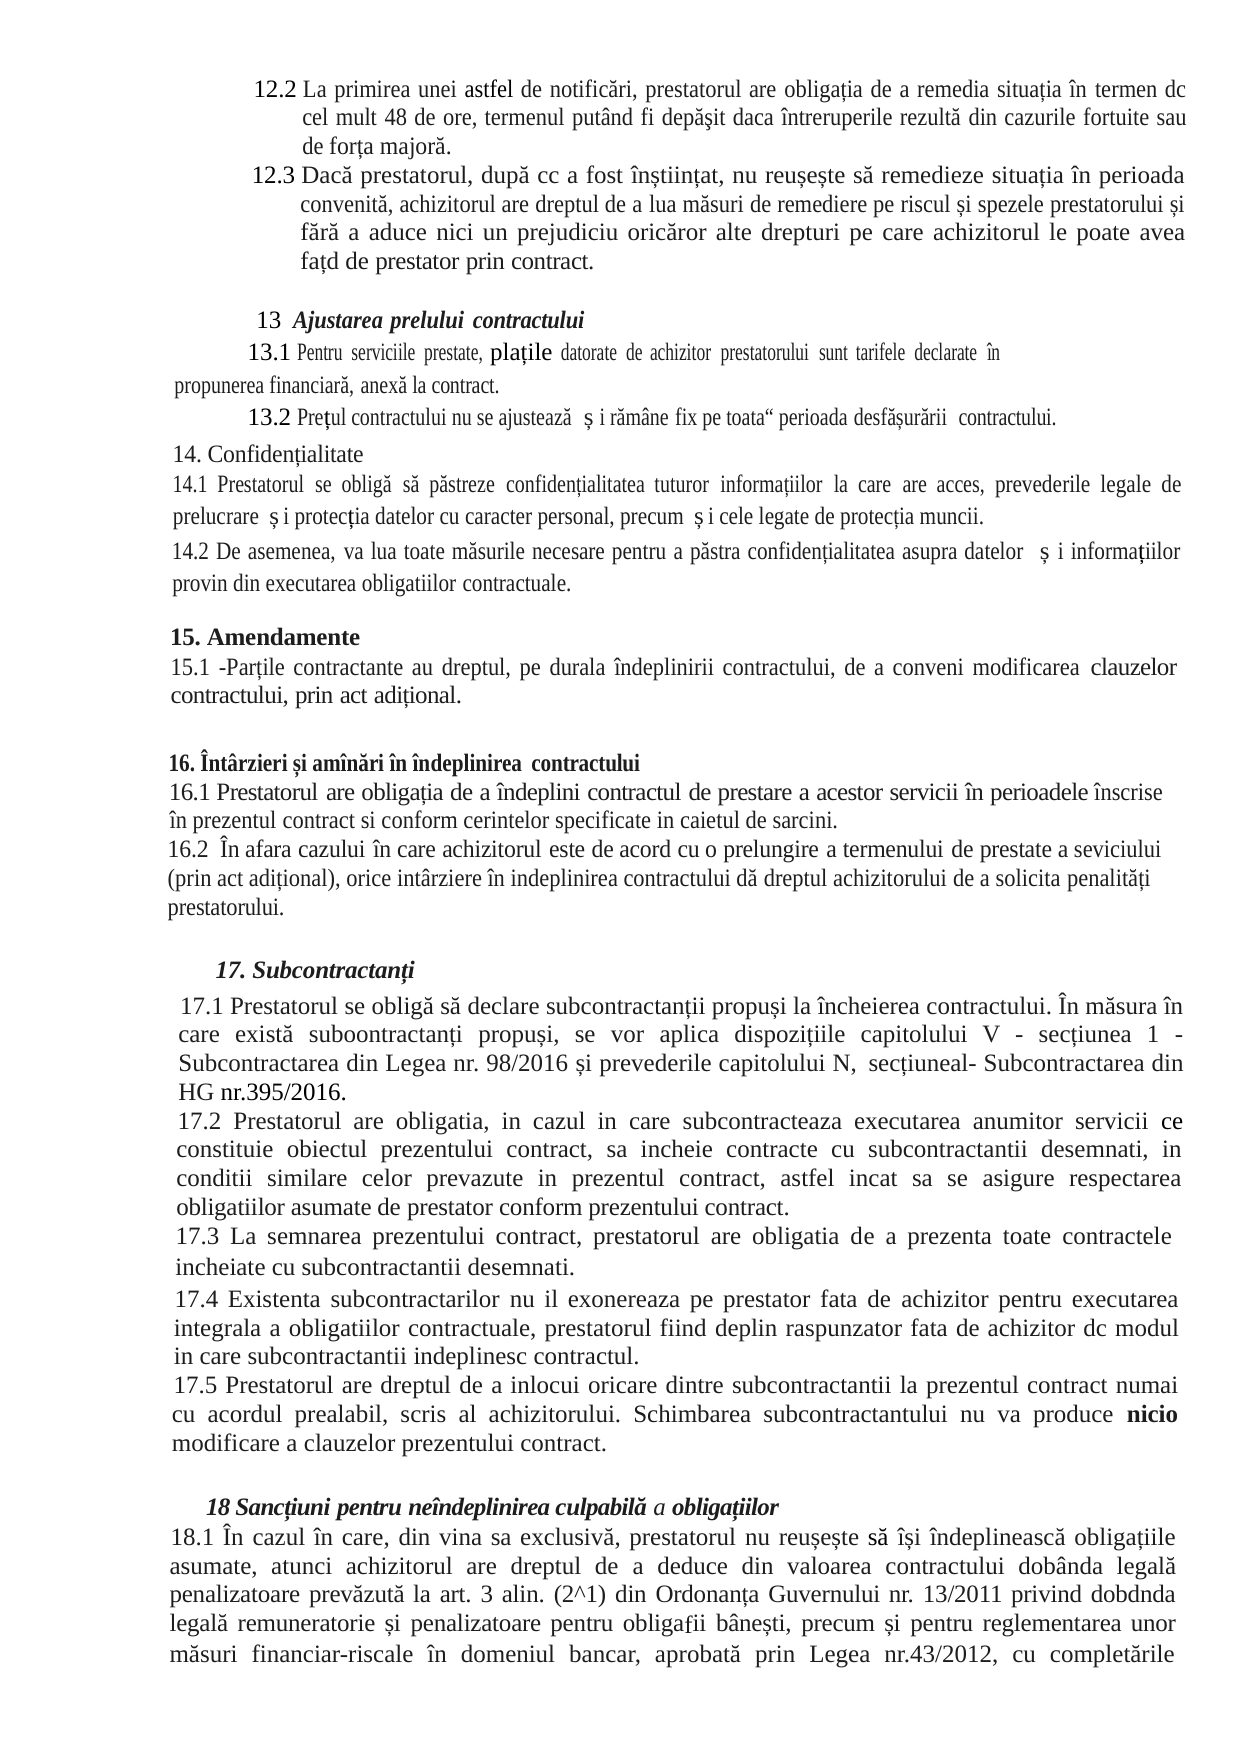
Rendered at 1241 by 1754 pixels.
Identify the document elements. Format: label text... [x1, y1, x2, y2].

text 18 Sancțiuni pentru neîndeplinirea culpabilă a obligațiilor [206, 1492, 1215, 1520]
text 15. Amendamente [170, 619, 1215, 652]
text 17. Subcontractanți [215, 956, 1215, 984]
list 16.2 În afara cazului în care achizitorul este de acord cu o prelungire a termenului de prestate a seviciului (prin act adițional), orice intârziere în indeplinirea contractului dă dreptul achizitorului de a solicita penalități prestatorului. [167, 834, 1180, 920]
list 16.1 Prestatorul are obligația de a îndeplini contractul de prestare a acestor servicii în perioadele înscrise în prezentul contract si conform cerintelor specificate in caietul de sarcini. [169, 777, 1179, 834]
list Pentru serviciile prestate, plațile datorate de achizitor prestatorului sunt tarifele declarate în [247, 334, 1215, 367]
list 17.2 Prestatorul are obligatia, in cazul in care subcontracteaza executarea anumitor servicii ce constituie obiectul prezentului contract, sa incheie contracte cu subcontractantii desemnati, in conditii similare celor prevazute in prezentul contract, astfel incat sa se asigure respectarea obligatiilor asumate de prestator conform prezentului contract. [176, 1106, 1183, 1221]
list 17.1 Prestatorul se obligă să declare subcontractanții propuși la încheierea contractului. În măsura în care există suboontractanți propuși, se vor aplica dispozițiile capitolului V - secțiunea 1 - Subcontractarea din Legea nr. 98/2016 și prevederile capitolului N, secțiuneal- Subcontractarea din HG nr.395/2016. [178, 991, 1184, 1106]
list La primirea unei astfel de notificări, prestatorul are obligația de a remedia situația în termen dc cel mult 48 de ore, termenul putând fi depăşit daca întreruperile rezultă din cazurile fortuite sau de forța majoră. [252, 74, 1187, 160]
list Prețul contractului nu se ajustează și rămâne fix pe toata“ perioada desfășurării contractului. [247, 402, 1215, 431]
list 14.2 De asemenea, va lua toate măsurile necesare pentru a păstra confidențialitatea asupra datelor și informațiilor provin din executarea obligatiilor contractuale. [172, 536, 1181, 596]
list 18.1 În cazul în care, din vina sa exclusivă, prestatorul nu reușește să își îndeplinească obligațiile asumate, atunci achizitorul are dreptul de a deduce din valoarea contractului dobânda legală penalizatoare prevăzută la art. 3 alin. (2^1) din Ordonanța Guvernului nr. 13/2011 privind dobdnda legală remuneratorie și penalizatoare pentru obligafii bânești, precum și pentru reglementarea unor măsuri financiar-riscale în domeniul bancar, aprobată prin Legea nr.43/2012, cu completările [169, 1522, 1176, 1668]
list 17.5 Prestatorul are dreptul de a inlocui oricare dintre subcontractantii la prezentul contract numai cu acordul prealabil, scris al achizitorului. Schimbarea subcontractantului nu va produce nicio modificare a clauzelor prezentului contract. [172, 1370, 1178, 1457]
list Ajustarea prelului contractului [256, 305, 1215, 334]
list 17.3 La semnarea prezentului contract, prestatorul are obligatia de a prezenta toate contractele incheiate cu subcontractantii desemnati. [175, 1221, 1172, 1281]
list 15.1 -Parțile contractante au dreptul, pe durala îndeplinirii contractului, de a conveni modificarea clauzelor contractului, prin act adițional. [170, 652, 1177, 709]
list Dacă prestatorul, după cc a fost înștiințat, nu reușește să remedieze situația în perioada convenită, achizitorul are dreptul de a lua măsuri de remediere pe riscul și spezele prestatorului și fără a aduce nici un prejudiciu oricăror alte drepturi pe care achizitorul le poate avea fațd de prestator prin contract. [251, 160, 1186, 275]
text 14. Confidențialitate [172, 437, 1215, 469]
text propunerea financiară, anexă la contract. [174, 370, 1215, 399]
list 17.4 Existenta subcontractarilor nu il exonereaza pe prestator fata de achizitor pentru executarea integrala a obligatiilor contractuale, prestatorul fiind deplin raspunzator fata de achizitor dc modul in care subcontractantii indeplinesc contractul. [174, 1284, 1179, 1370]
list 14.1 Prestatorul se obligă să păstreze confidențialitatea tuturor informațiilor la care are acces, prevederile legale de prelucrare și protecția datelor cu caracter personal, precum și cele legate de protecția muncii. [172, 469, 1182, 530]
text 16. Întârzieri și amînări în îndeplinirea contractului [168, 748, 1215, 777]
